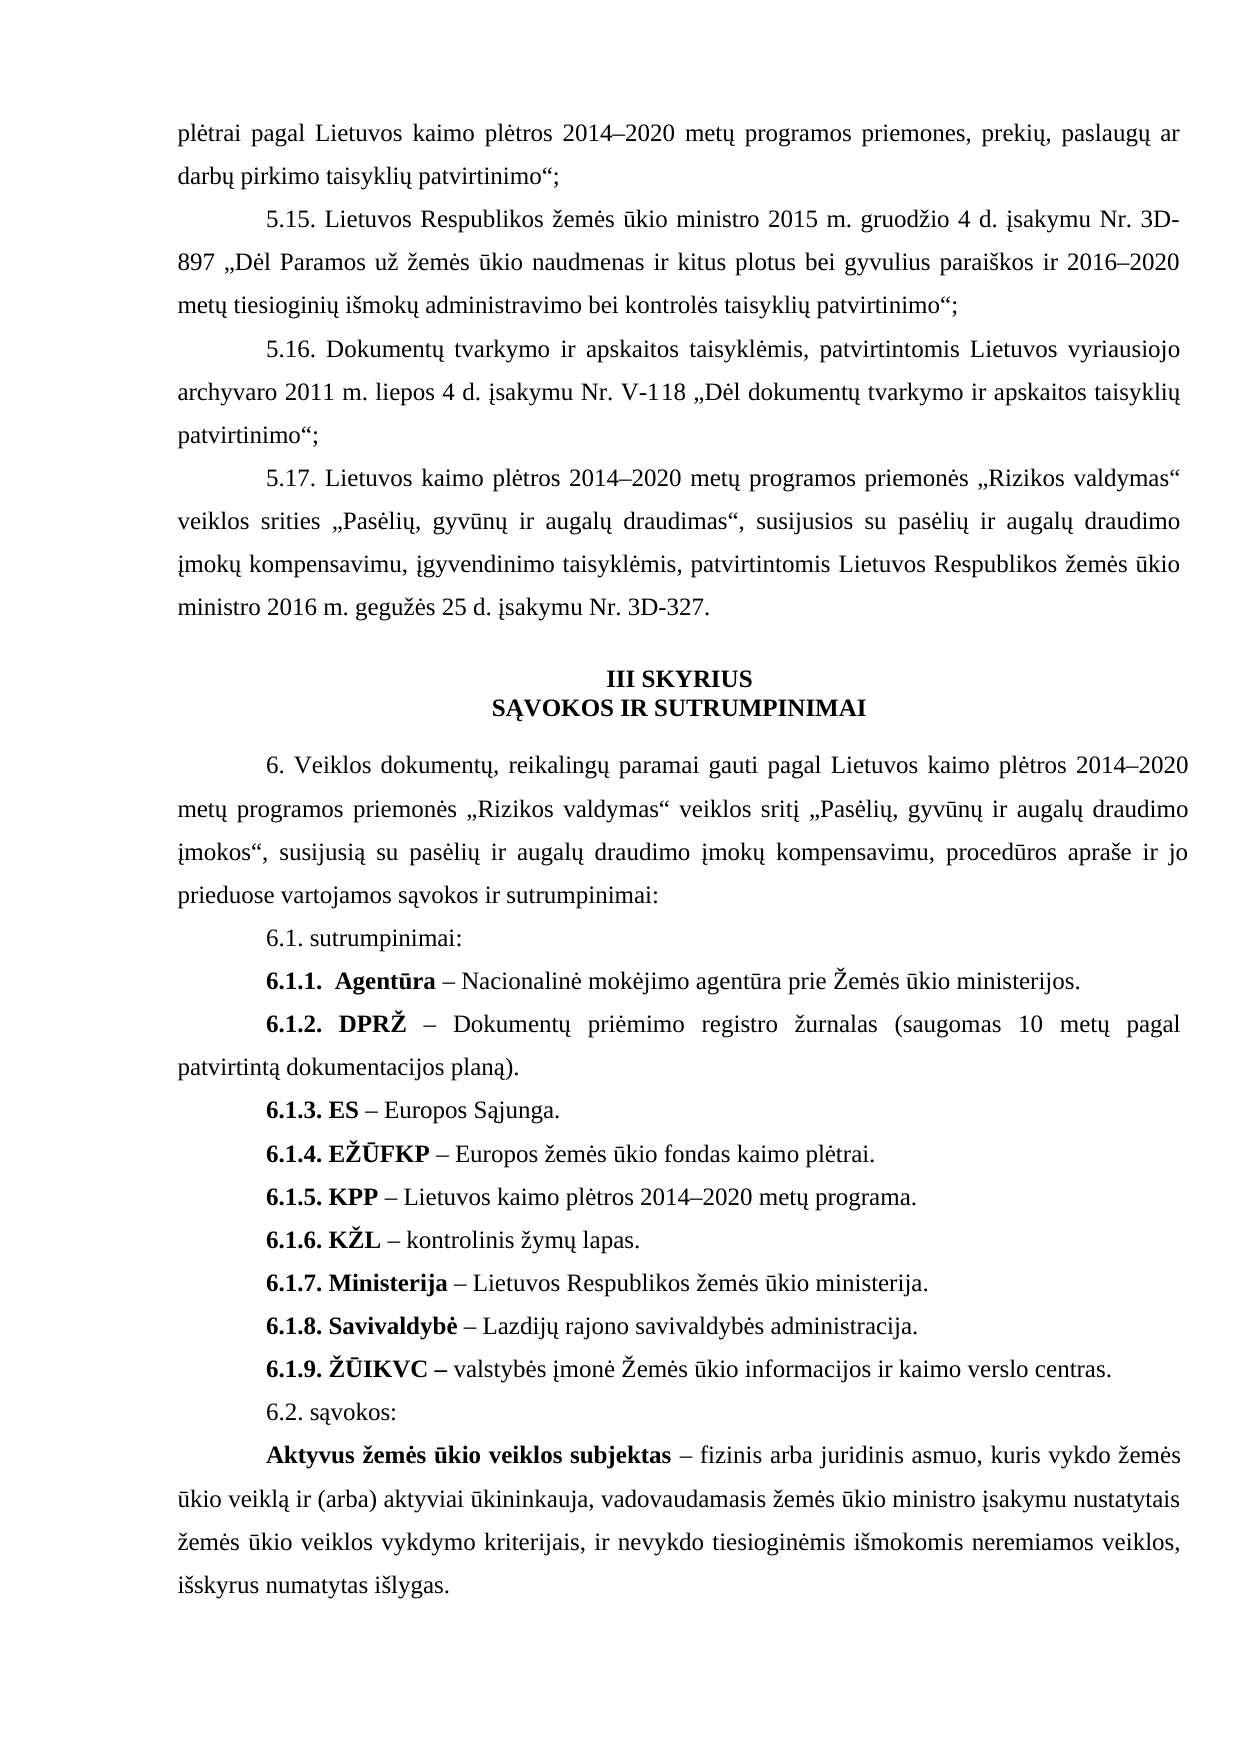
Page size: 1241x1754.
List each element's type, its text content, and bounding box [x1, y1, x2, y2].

text 6.2. sąvokos: [177, 1397, 1181, 1426]
text III SKYRIUS [177, 664, 1181, 693]
text Aktyvus žemės ūkio veiklos subjektas – fizinis arba juridinis asmuo, kuris vykdo žemės ūkio veiklą ir (arba) aktyviai ūkininkauja, vadovaudamasis žemės ūkio ministro įsakymu nustatytais žemės ūkio veiklos vykdymo kriterijais, ir nevykdo tiesioginėmis išmokomis neremiamos veiklos, išskyrus numatytas išlygas. [177, 1441, 1181, 1599]
text 6. Veiklos dokumentų, reikalingų paramai gauti pagal Lietuvos kaimo plėtros 2014–2020 metų programos priemonės „Rizikos valdymas“ veiklos sritį „Pasėlių, gyvūnų ir augalų draudimo įmokos“, susijusią su pasėlių ir augalų draudimo įmokų kompensavimu, procedūros apraše ir jo prieduose vartojamos sąvokos ir sutrumpinimai: [177, 751, 1189, 909]
text 6.1.2. DPRŽ – Dokumentų priėmimo registro žurnalas (saugomas 10 metų pagal patvirtintą dokumentacijos planą). [177, 1009, 1181, 1081]
text 6.1. sutrumpinimai: [177, 923, 1189, 952]
text 6.1.4. EŽŪFKP – Europos žemės ūkio fondas kaimo plėtrai. [177, 1139, 1181, 1167]
text 6.1.5. KPP – Lietuvos kaimo plėtros 2014–2020 metų programa. [177, 1182, 1181, 1211]
text 6.1.1. Agentūra – Nacionalinė mokėjimo agentūra prie Žemės ūkio ministerijos. [177, 966, 1189, 995]
text 6.1.7. Ministerija – Lietuvos Respublikos žemės ūkio ministerija. [177, 1268, 1181, 1297]
text 5.16. Dokumentų tvarkymo ir apskaitos taisyklėmis, patvirtintomis Lietuvos vyriausiojo archyvaro 2011 m. liepos 4 d. įsakymu Nr. V-118 „Dėl dokumentų tvarkymo ir apskaitos taisyklių patvirtinimo“; [177, 334, 1181, 449]
text plėtrai pagal Lietuvos kaimo plėtros 2014–2020 metų programos priemones, prekių, paslaugų ar darbų pirkimo taisyklių patvirtinimo“; [177, 118, 1181, 190]
text 6.1.6. KŽL – kontrolinis žymų lapas. [177, 1225, 1181, 1254]
text 6.1.9. ŽŪIKVC – valstybės įmonė Žemės ūkio informacijos ir kaimo verslo centras. [177, 1354, 1181, 1383]
text 6.1.8. Savivaldybė – Lazdijų rajono savivaldybės administracija. [177, 1311, 1181, 1340]
text 6.1.3. ES – Europos Sąjunga. [177, 1096, 1181, 1124]
text SĄVOKOS IR SUTRUMPINIMAI [177, 693, 1181, 722]
text 5.15. Lietuvos Respublikos žemės ūkio ministro 2015 m. gruodžio 4 d. įsakymu Nr. 3D-897 „Dėl Paramos už žemės ūkio naudmenas ir kitus plotus bei gyvulius paraiškos ir 2016–2020 metų tiesioginių išmokų administravimo bei kontrolės taisyklių patvirtinimo“; [177, 204, 1181, 319]
text 5.17. Lietuvos kaimo plėtros 2014–2020 metų programos priemonės „Rizikos valdymas“ veiklos srities „Pasėlių, gyvūnų ir augalų draudimas“, susijusios su pasėlių ir augalų draudimo įmokų kompensavimu, įgyvendinimo taisyklėmis, patvirtintomis Lietuvos Respublikos žemės ūkio ministro 2016 m. gegužės 25 d. įsakymu Nr. 3D-327. [177, 463, 1181, 621]
